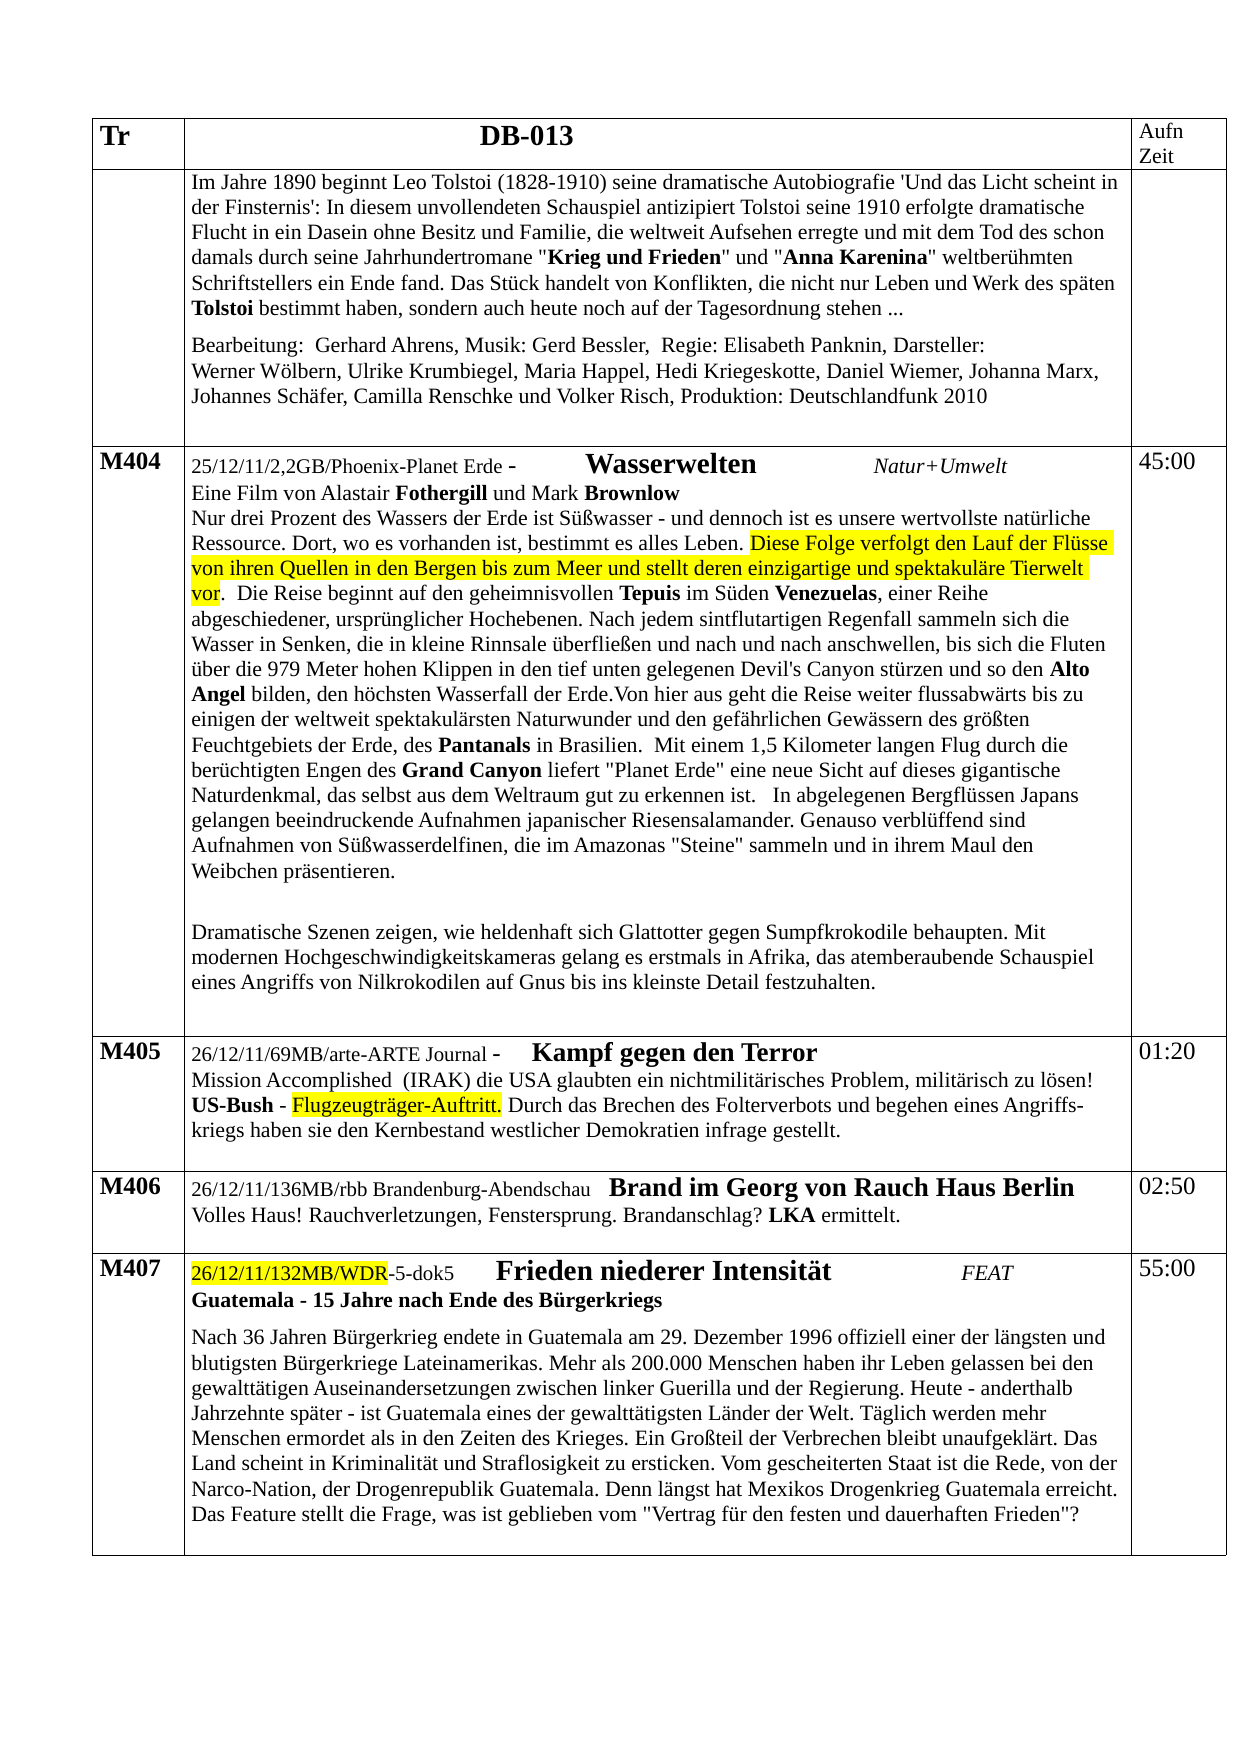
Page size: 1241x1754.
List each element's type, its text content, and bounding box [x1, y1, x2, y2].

table_cell 25/12/11/2,2GB/Phoenix-Planet Erde - Wasserwelten Natur+Umwelt Eine Film von Alastair Fothergill und Mark Brownlow Nur drei Prozent des Wassers der Erde ist Süßwasser - und dennoch ist es unsere wertvollste natürliche Ressource. Dort, wo es vorhanden ist, bestimmt es alles Leben. Diese Folge verfolgt den Lauf der Flüsse von ihren Quellen in den Bergen bis zum Meer und stellt deren einzigartige und spektakuläre Tierwelt vor. Die Reise beginnt auf den geheimnisvollen Tepuis im Süden Venezuelas, einer Reihe abgeschiedener, ursprünglicher Hochebenen. Nach jedem sintflutartigen Regenfall sammeln sich die Wasser in Senken, die in kleine Rinnsale überfließen und nach und nach anschwellen, bis sich die Fluten über die 979 Meter hohen Klippen in den tief unten gelegenen Devil's Canyon stürzen und so den Alto Angel bilden, den höchsten Wasserfall der Erde.Von hier aus geht die Reise weiter flussabwärts bis zu einigen der weltweit spektakulärsten Naturwunder und den gefährlichen Gewässern des größten Feuchtgebiets der Erde, des Pantanals in Brasilien. Mit einem 1,5 Kilometer langen Flug durch die berüchtigten Engen des Grand Canyon liefert "Planet Erde" eine neue Sicht auf dieses gigantische Naturdenkmal, das selbst aus dem Weltraum gut zu erkennen ist. In abgelegenen Bergflüssen Japans gelangen beeindruckende Aufnahmen japanischer Riesensalamander. Genauso verblüffend sind Aufnahmen von Süßwasserdelfinen, die im Amazonas "Steine" sammeln und in ihrem Maul den Weibchen präsentieren. Dramatische Szenen zeigen, wie heldenhaft sich Glattotter gegen Sumpfkrokodile behaupten. Mit modernen Hochgeschwindigkeitskameras gelang es erstmals in Afrika, das atemberaubende Schauspiel eines Angriffs von Nilkrokodilen auf Gnus bis ins kleinste Detail festzuhalten. [185, 447, 1131, 1036]
table_cell 01:20 [1132, 1037, 1226, 1171]
table_cell 02:50 [1132, 1172, 1226, 1253]
table_cell 45:00 [1132, 447, 1226, 1036]
table_cell 26/12/11/136MB/rbb Brandenburg-Abendschau Brand im Georg von Rauch Haus Berlin Volles Haus! Rauchverletzungen, Fenstersprung. Brandanschlag? LKA ermittelt. [185, 1172, 1131, 1253]
table_cell M407 [93, 1254, 184, 1555]
table_cell M405 [93, 1037, 184, 1171]
table_cell 55:00 [1132, 1254, 1226, 1555]
table_header DB-013 [185, 119, 1131, 169]
table_header Aufn Zeit [1132, 119, 1226, 169]
table_cell M404 [93, 447, 184, 1036]
table_cell M406 [93, 1172, 184, 1253]
table_header Tr [93, 119, 184, 169]
table_cell 26/12/11/69MB/arte-ARTE Journal - Kampf gegen den Terror Mission Accomplished (IRAK) die USA glaubten ein nichtmilitärisches Problem, militärisch zu lösen! US-Bush - Flugzeugträger-Auftritt. Durch das Brechen des Folterverbots und begehen eines Angriffs-kriegs haben sie den Kernbestand westlicher Demokratien infrage gestellt. [185, 1037, 1131, 1171]
table_cell [1132, 170, 1226, 446]
table_cell [93, 170, 184, 446]
table_cell 26/12/11/132MB/WDR-5-dok5 Frieden niederer Intensität FEAT Guatemala - 15 Jahre nach Ende des Bürgerkriegs Nach 36 Jahren Bürgerkrieg endete in Guatemala am 29. Dezember 1996 offiziell einer der längsten und blutigsten Bürgerkriege Lateinamerikas. Mehr als 200.000 Menschen haben ihr Leben gelassen bei den gewalttätigen Auseinandersetzungen zwischen linker Guerilla und der Regierung. Heute - anderthalb Jahrzehnte später - ist Guatemala eines der gewalttätigsten Länder der Welt. Täglich werden mehr Menschen ermordet als in den Zeiten des Krieges. Ein Großteil der Verbrechen bleibt unaufgeklärt. Das Land scheint in Kriminalität und Straflosigkeit zu ersticken. Vom gescheiterten Staat ist die Rede, von der Narco-Nation, der Drogenrepublik Guatemala. Denn längst hat Mexikos Drogenkrieg Guatemala erreicht. Das Feature stellt die Frage, was ist geblieben vom "Vertrag für den festen und dauerhaften Frieden"? [185, 1254, 1131, 1555]
table_cell Im Jahre 1890 beginnt Leo Tolstoi (1828-1910) seine dramatische Autobiografie 'Und das Licht scheint in der Finsternis': In diesem unvollendeten Schauspiel antizipiert Tolstoi seine 1910 erfolgte dramatische Flucht in ein Dasein ohne Besitz und Familie, die weltweit Aufsehen erregte und mit dem Tod des schon damals durch seine Jahrhundertromane "Krieg und Frieden" und "Anna Karenina" weltberühmten Schriftstellers ein Ende fand. Das Stück handelt von Konflikten, die nicht nur Leben und Werk des späten Tolstoi bestimmt haben, sondern auch heute noch auf der Tagesordnung stehen ... Bearbeitung: Gerhard Ahrens, Musik: Gerd Bessler, Regie: Elisabeth Panknin, Darsteller: Werner Wölbern, Ulrike Krumbiegel, Maria Happel, Hedi Kriegeskotte, Daniel Wiemer, Johanna Marx, Johannes Schäfer, Camilla Renschke und Volker Risch, Produktion: Deutschlandfunk 2010 [185, 170, 1131, 446]
